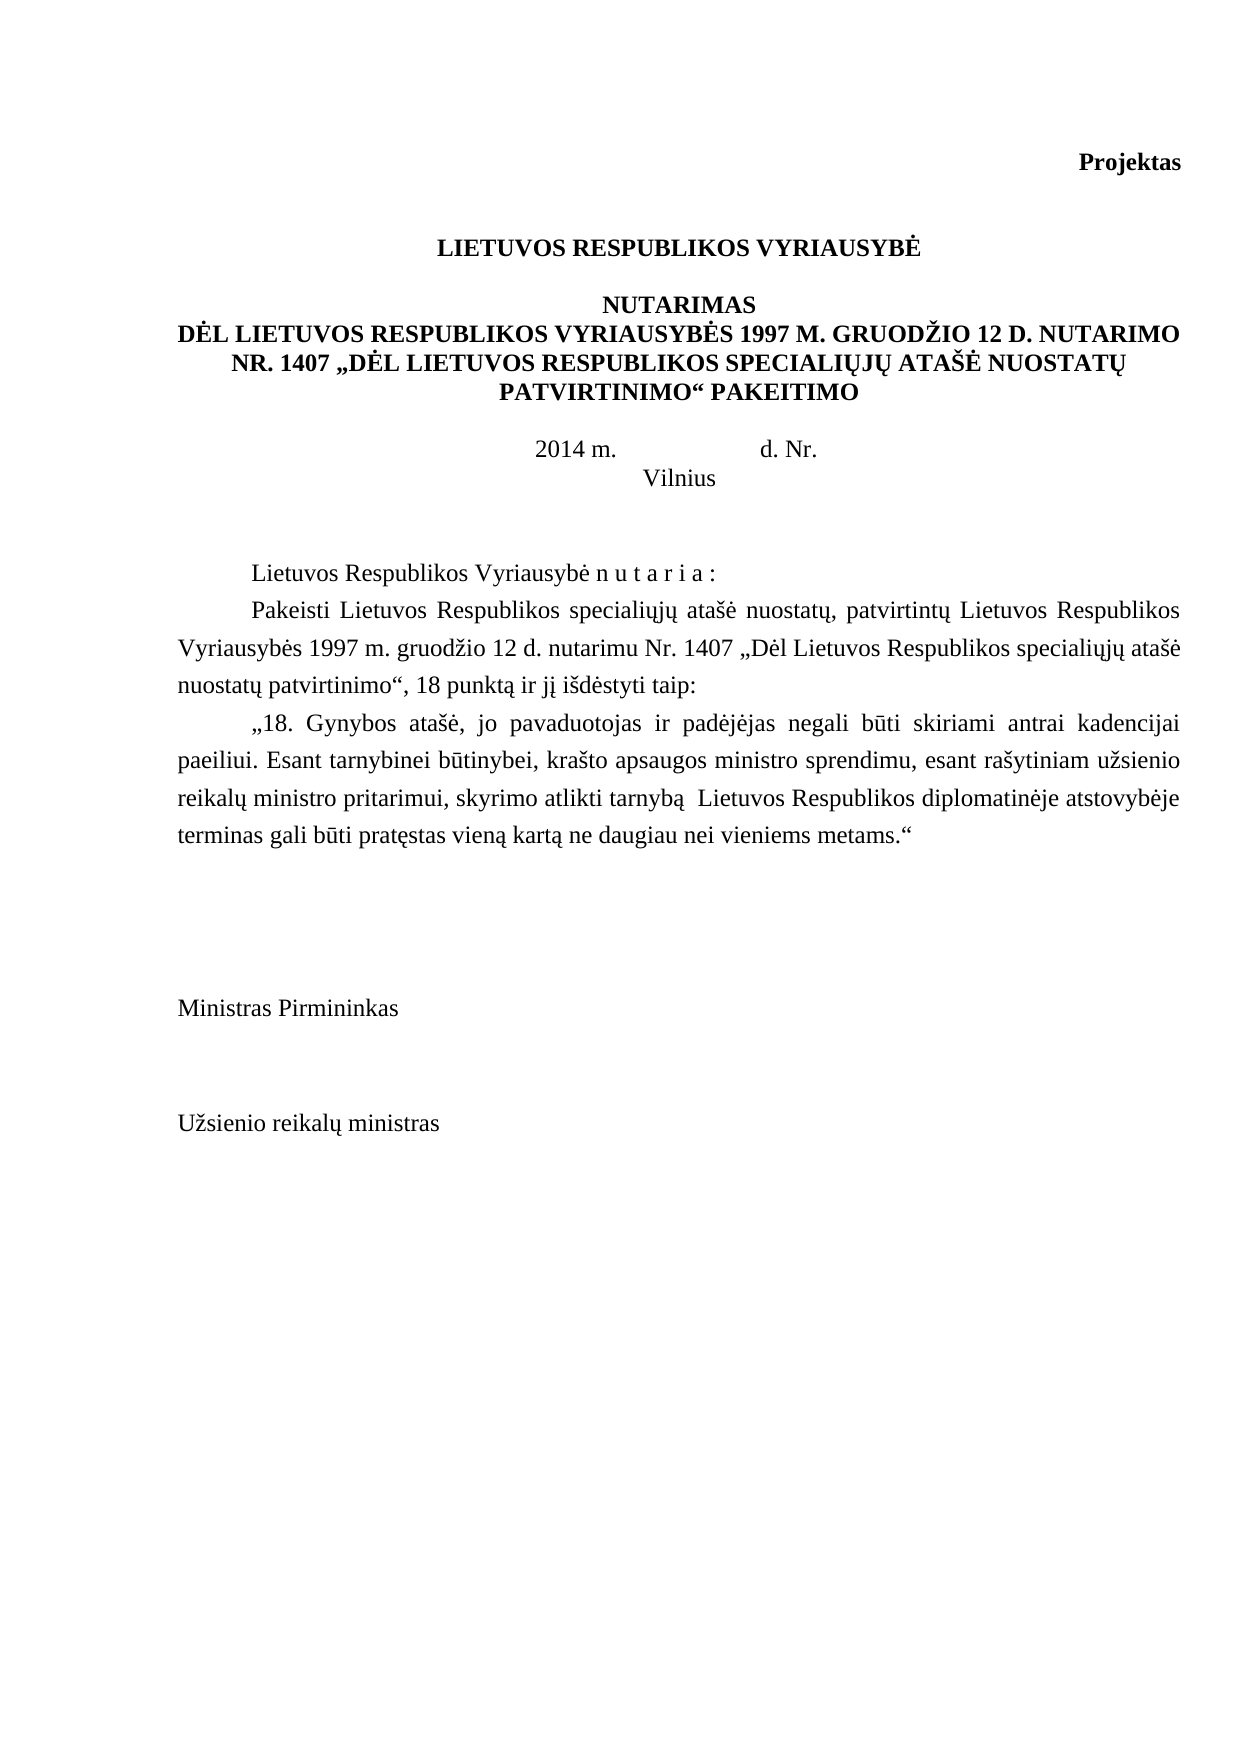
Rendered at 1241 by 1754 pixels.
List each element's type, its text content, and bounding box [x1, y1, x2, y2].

text LIETUVOS RESPUBLIKOS VYRIAUSYBĖ [177, 233, 1181, 262]
text „18. Gynybos atašė, jo pavaduotojas ir padėjėjas negali būti skiriami antrai kadencijai paeiliui. Esant tarnybinei būtinybei, krašto apsaugos ministro sprendimu, esant rašytiniam užsienio reikalų ministro pritarimui, skyrimo atlikti tarnybą Lietuvos Respublikos diplomatinėje atstovybėje terminas gali būti pratęstas vieną kartą ne daugiau nei vieniems metams.“ [177, 699, 1181, 849]
text Vilnius [177, 463, 1181, 492]
text Užsienio reikalų ministras [177, 1108, 1181, 1137]
text Ministras Pirmininkas [177, 993, 1181, 1022]
text Pakeisti Lietuvos Respublikos specialiųjų atašė nuostatų, patvirtintų Lietuvos Respublikos Vyriausybės 1997 m. gruodžio 12 d. nutarimu Nr. 1407 „Dėl Lietuvos Respublikos specialiųjų atašė nuostatų patvirtinimo“, 18 punktą ir jį išdėstyti taip: [177, 587, 1181, 699]
text Lietuvos Respublikos Vyriausybė n u t a r i a : [177, 549, 1181, 587]
text NUTARIMAS [177, 291, 1181, 319]
text Projektas [177, 147, 1181, 176]
text 2014 m. d. Nr. [177, 434, 1181, 463]
text DĖL LIETUVOS RESPUBLIKOS VYRIAUSYBĖS 1997 M. GRUODŽIO 12 D. NUTARIMO NR. 1407 „DĖL LIETUVOS RESPUBLIKOS SPECIALIŲJŲ ATAŠĖ NUOSTATŲ PATVIRTINIMO“ PAKEITIMO [177, 319, 1181, 406]
